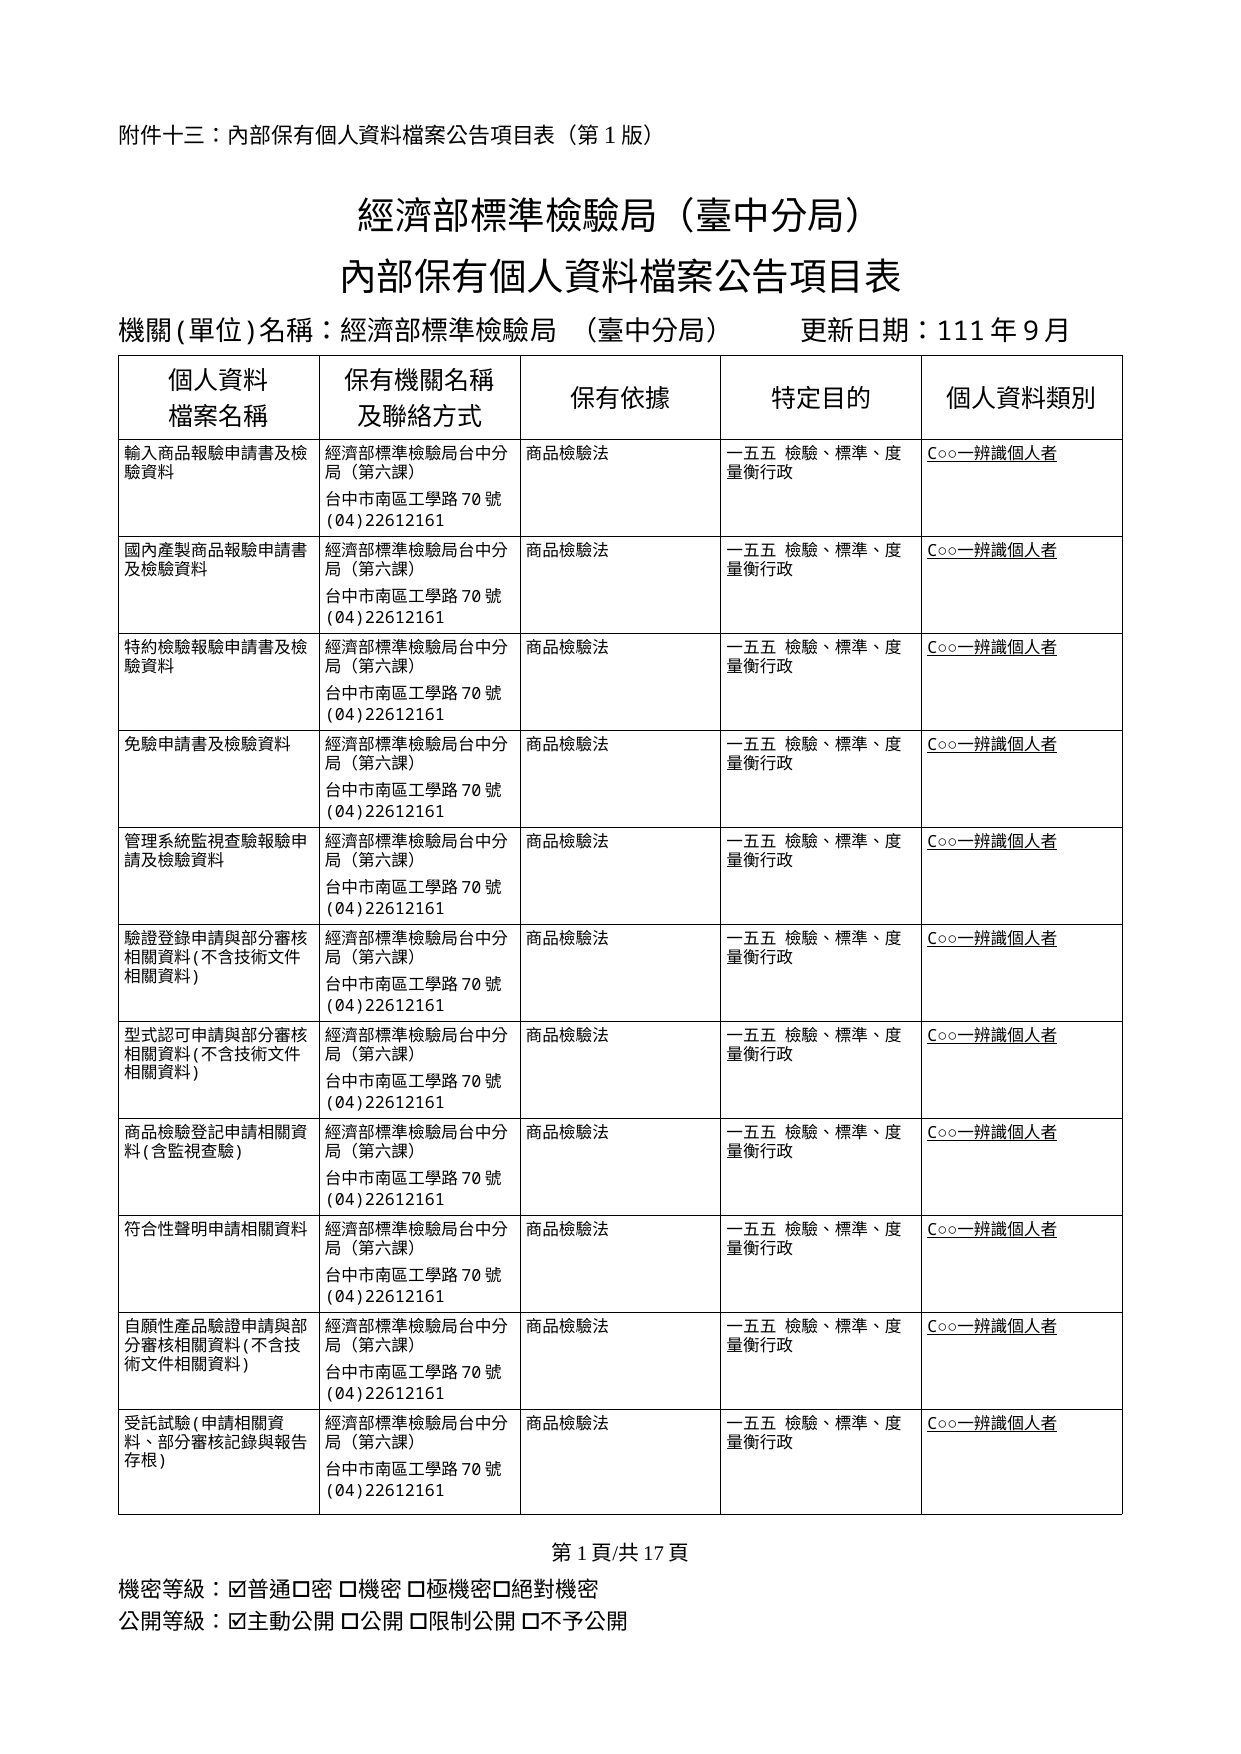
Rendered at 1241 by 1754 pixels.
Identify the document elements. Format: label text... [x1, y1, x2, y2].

table_cell 經濟部標準檢驗局台中分局（第六課） 台中市南區工學路70號 (04)22612161 [320, 634, 520, 730]
table_cell C○○一辨識個人者 [922, 440, 1122, 536]
table_cell 受託試驗(申請相關資料、部分審核記錄與報告存根) [119, 1410, 319, 1514]
table_cell 一五五 檢驗、標準、度量衡行政 [721, 925, 921, 1021]
table_cell 商品檢驗法 [521, 731, 720, 827]
text 機關(單位)名稱：經濟部標準檢驗局 （臺中分局） 更新日期：111年9月 [118, 308, 1122, 348]
table_cell 驗證登錄申請與部分審核相關資料(不含技術文件相關資料) [119, 925, 319, 1021]
table_cell 經濟部標準檢驗局台中分局（第六課） 台中市南區工學路70號 (04)22612161 [320, 828, 520, 924]
table_cell 商品檢驗法 [521, 1022, 720, 1118]
table_cell C○○一辨識個人者 [922, 731, 1122, 827]
table_cell C○○一辨識個人者 [922, 1216, 1122, 1312]
table_cell 經濟部標準檢驗局台中分局（第六課） 台中市南區工學路70號 (04)22612161 [320, 440, 520, 536]
table_cell 一五五 檢驗、標準、度量衡行政 [721, 537, 921, 633]
table_cell 商品檢驗法 [521, 1313, 720, 1408]
text 經濟部標準檢驗局（臺中分局） [118, 186, 1122, 240]
table_header 個人資料 檔案名稱 [119, 356, 319, 439]
table_cell 自願性產品驗證申請與部分審核相關資料(不含技術文件相關資料) [119, 1313, 319, 1408]
table_cell C○○一辨識個人者 [922, 828, 1122, 924]
table_cell 商品檢驗法 [521, 925, 720, 1021]
table_cell C○○一辨識個人者 [922, 1119, 1122, 1214]
table_cell 商品檢驗法 [521, 1216, 720, 1312]
table_cell 商品檢驗法 [521, 537, 720, 633]
table_cell 一五五 檢驗、標準、度量衡行政 [721, 1119, 921, 1214]
table_cell 管理系統監視查驗報驗申請及檢驗資料 [119, 828, 319, 924]
table_cell 一五五 檢驗、標準、度量衡行政 [721, 1022, 921, 1118]
table_cell C○○一辨識個人者 [922, 1313, 1122, 1408]
table_cell 經濟部標準檢驗局台中分局（第六課） 台中市南區工學路70號 (04)22612161 [320, 537, 520, 633]
table_cell 一五五 檢驗、標準、度量衡行政 [721, 634, 921, 730]
table_header 保有機關名稱 及聯絡方式 [320, 356, 520, 439]
table_header 個人資料類別 [922, 356, 1122, 439]
table_cell 一五五 檢驗、標準、度量衡行政 [721, 440, 921, 536]
table_cell 國內產製商品報驗申請書及檢驗資料 [119, 537, 319, 633]
table_cell 商品檢驗法 [521, 634, 720, 730]
table_cell C○○一辨識個人者 [922, 925, 1122, 1021]
table_cell C○○一辨識個人者 [922, 634, 1122, 730]
table_cell 免驗申請書及檢驗資料 [119, 731, 319, 827]
table_cell 一五五 檢驗、標準、度量衡行政 [721, 828, 921, 924]
table_cell C○○一辨識個人者 [922, 1022, 1122, 1118]
text 內部保有個人資料檔案公告項目表 [118, 247, 1122, 302]
table_cell 經濟部標準檢驗局台中分局（第六課） 台中市南區工學路70號 (04)22612161 [320, 1313, 520, 1408]
table_cell 商品檢驗法 [521, 1410, 720, 1514]
table_cell 商品檢驗登記申請相關資料(含監視查驗) [119, 1119, 319, 1214]
table_cell 經濟部標準檢驗局台中分局（第六課） 台中市南區工學路70號 (04)22612161 [320, 925, 520, 1021]
table_cell 商品檢驗法 [521, 828, 720, 924]
table_cell 型式認可申請與部分審核相關資料(不含技術文件相關資料) [119, 1022, 319, 1118]
table_cell 經濟部標準檢驗局台中分局（第六課） 台中市南區工學路70號 (04)22612161 [320, 1216, 520, 1312]
table_cell 經濟部標準檢驗局台中分局（第六課） 台中市南區工學路70號 (04)22612161 [320, 731, 520, 827]
table_cell C○○一辨識個人者 [922, 1410, 1122, 1514]
table_cell 一五五 檢驗、標準、度量衡行政 [721, 1410, 921, 1514]
table_cell 輸入商品報驗申請書及檢驗資料 [119, 440, 319, 536]
table_header 保有依據 [521, 356, 720, 439]
table_cell 符合性聲明申請相關資料 [119, 1216, 319, 1312]
table_cell 商品檢驗法 [521, 440, 720, 536]
table_cell 經濟部標準檢驗局台中分局（第六課） 台中市南區工學路70號 (04)22612161 [320, 1410, 520, 1514]
table_cell 一五五 檢驗、標準、度量衡行政 [721, 731, 921, 827]
table_cell 經濟部標準檢驗局台中分局（第六課） 台中市南區工學路70號 (04)22612161 [320, 1022, 520, 1118]
table_header 特定目的 [721, 356, 921, 439]
table_cell 一五五 檢驗、標準、度量衡行政 [721, 1313, 921, 1408]
table_cell 經濟部標準檢驗局台中分局（第六課） 台中市南區工學路70號 (04)22612161 [320, 1119, 520, 1214]
table_cell 一五五 檢驗、標準、度量衡行政 [721, 1216, 921, 1312]
table_cell 商品檢驗法 [521, 1119, 720, 1214]
table_cell 特約檢驗報驗申請書及檢驗資料 [119, 634, 319, 730]
table_cell C○○一辨識個人者 [922, 537, 1122, 633]
